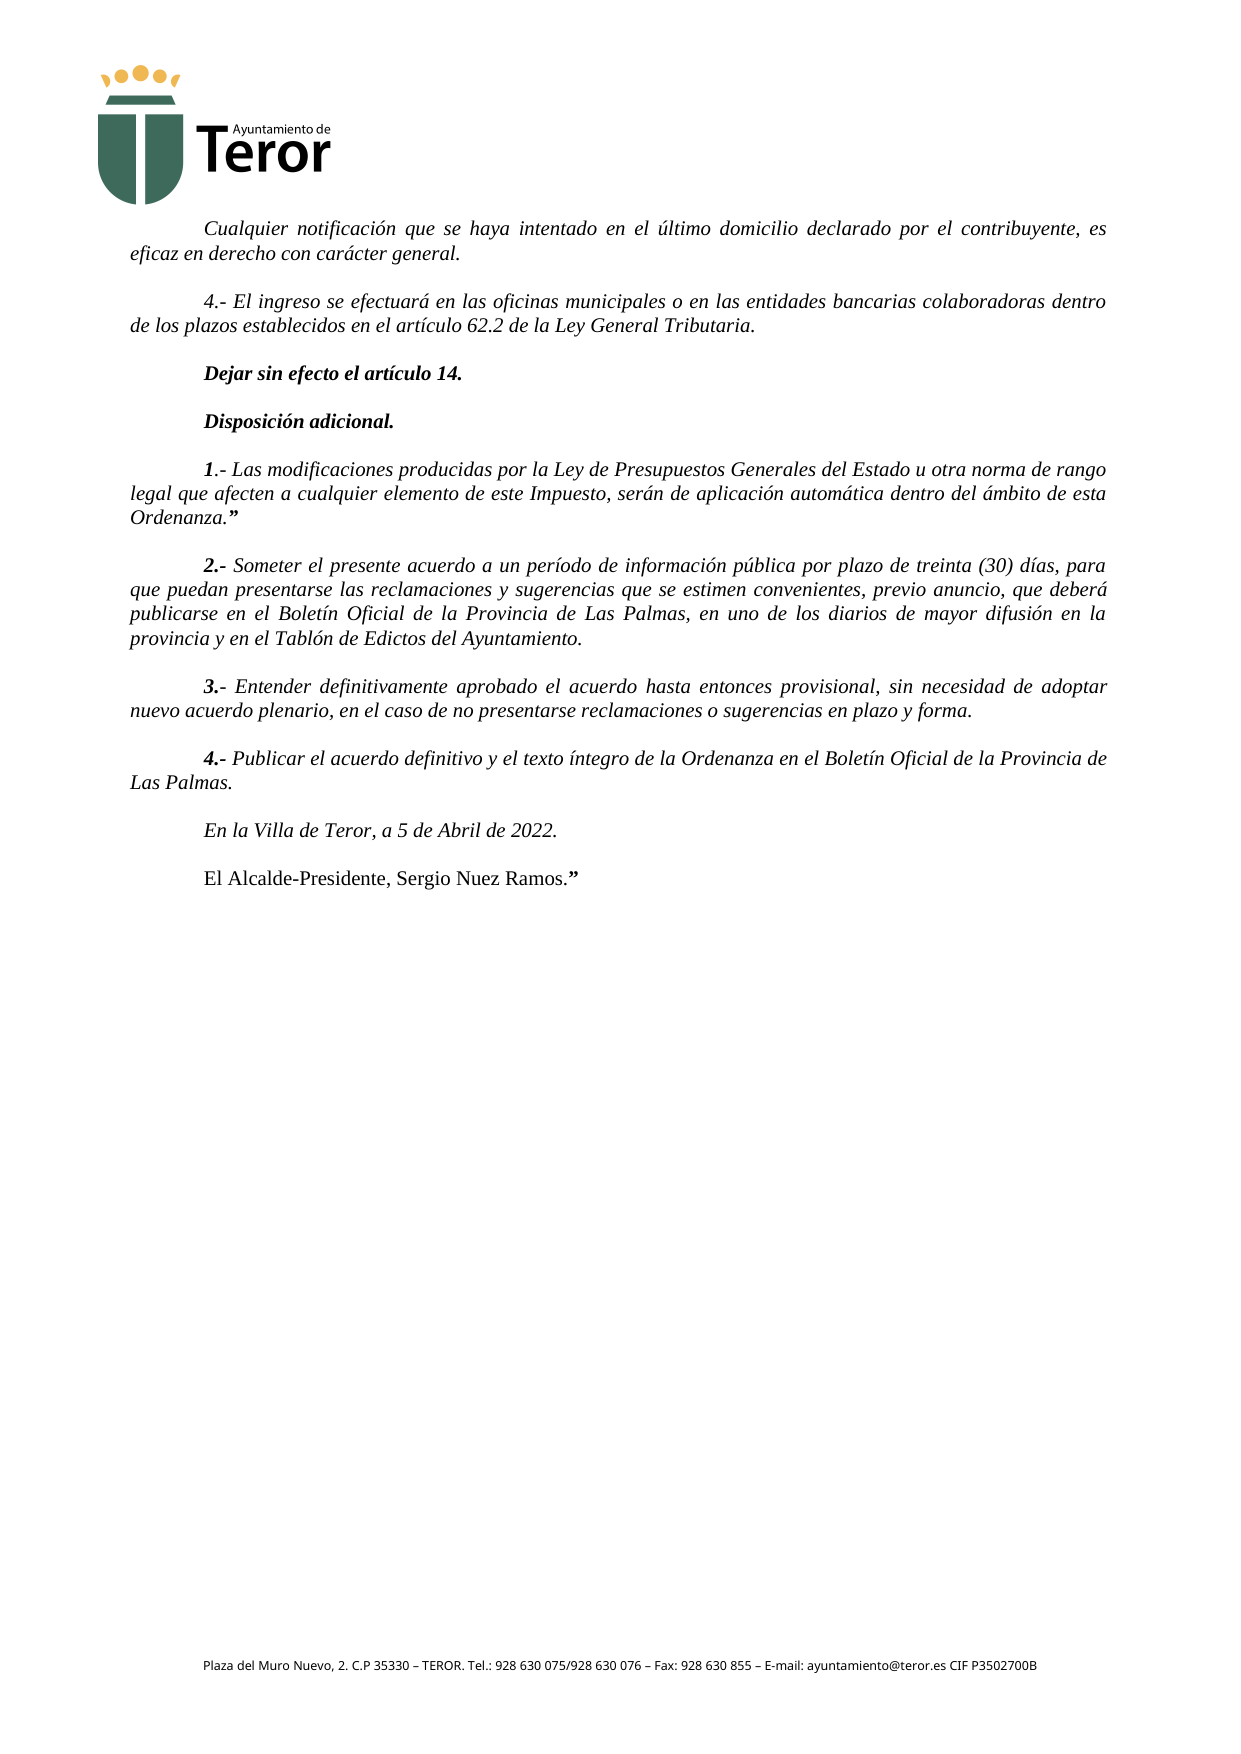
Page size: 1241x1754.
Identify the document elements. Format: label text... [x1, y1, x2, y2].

text 4.- El ingreso se efectuará en las oficinas municipales o en las entidades bancarias colaboradoras dentro de los plazos establecidos en el artículo 62.2 de la Ley General Tributaria. [130, 288, 1110, 337]
text 1.- Las modificaciones producidas por la Ley de Presupuestos Generales del Estado u otra norma de rango legal que afecten a cualquier elemento de este Impuesto, serán de aplicación automática dentro del ámbito de esta Ordenanza.” [130, 457, 1110, 529]
text 2.- Someter el presente acuerdo a un período de información pública por plazo de treinta (30) días, para que puedan presentarse las reclamaciones y sugerencias que se estimen convenientes, previo anuncio, que deberá publicarse en el Boletín Oficial de la Provincia de Las Palmas, en uno de los diarios de mayor difusión en la provincia y en el Tablón de Edictos del Ayuntamiento. [130, 553, 1110, 649]
text 3.- Entender definitivamente aprobado el acuerdo hasta entonces provisional, sin necesidad de adoptar nuevo acuerdo plenario, en el caso de no presentarse reclamaciones o sugerencias en plazo y forma. [130, 673, 1110, 722]
text Dejar sin efecto el artículo 14. [130, 361, 1110, 385]
text 4.- Publicar el acuerdo definitivo y el texto íntegro de la Ordenanza en el Boletín Oficial de la Provincia de Las Palmas. [130, 746, 1110, 794]
text Disposición adicional. [130, 409, 1110, 433]
text Cualquier notificación que se haya intentado en el último domicilio declarado por el contribuyente, es eficaz en derecho con carácter general. [130, 216, 1110, 264]
text El Alcalde-Presidente, Sergio Nuez Ramos.” [130, 866, 1110, 890]
text En la Villa de Teror, a 5 de Abril de 2022. [130, 818, 1110, 842]
